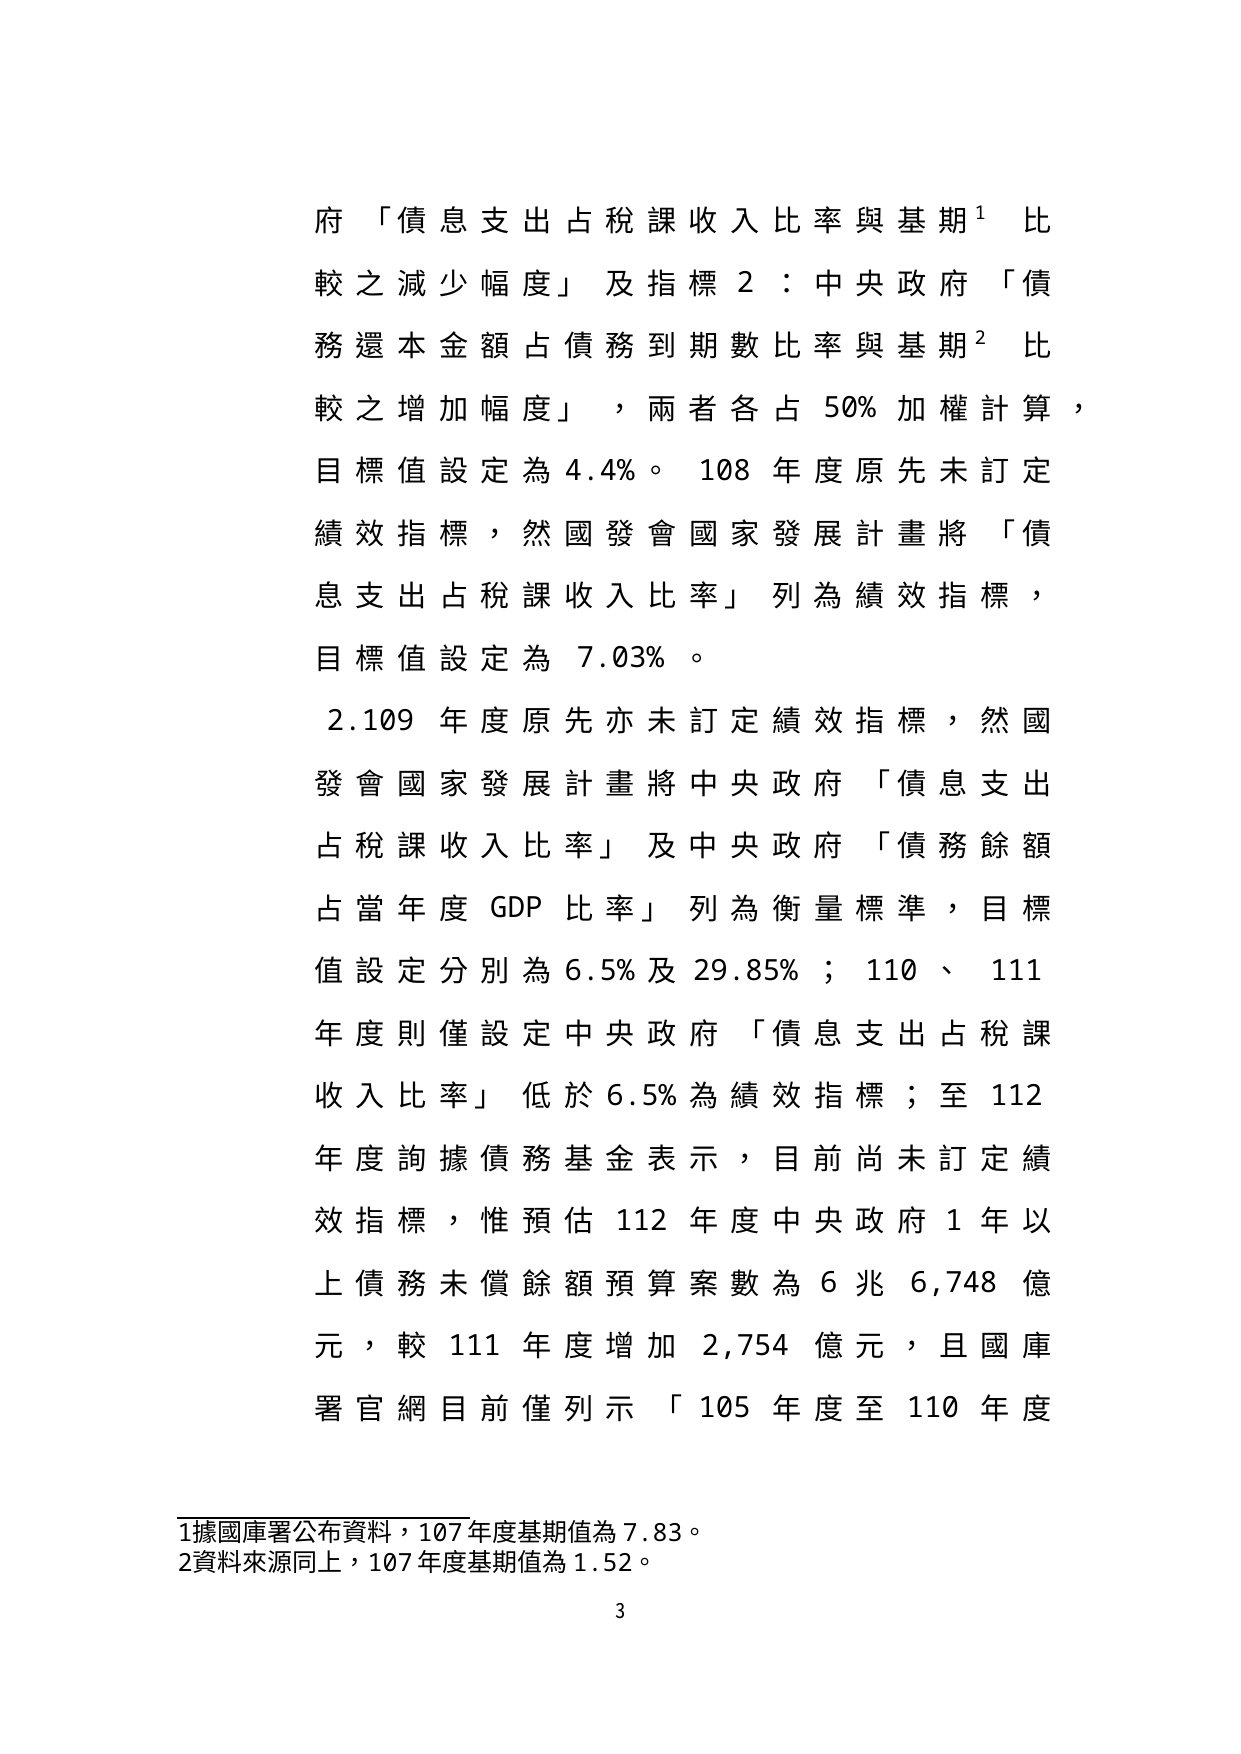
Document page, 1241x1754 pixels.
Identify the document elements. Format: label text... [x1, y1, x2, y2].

text 2.109年度原先亦未訂定績效指標，然國發會國家發展計畫將中央政府「債息支出占稅課收入比率」及中央政府「債務餘額占當年度GDP比率」列為衡量標準，目標值設定分別為6.5%及29.85%；110、111年度則僅設定中央政府「債息支出占稅課收入比率」低於6.5%為績效指標；至112年度詢據債務基金表示，目前尚未訂定績效指標，惟預估112年度中央政府1年以上債務未償餘額預算案數為6兆6,748億元，較111年度增加2,754億元，且國庫署官網目前僅列示「105年度至110年度債務管理關鍵績效指標」，尚未公布111、112年度債務管理關鍵績效指標，允宜補列。 [271, 677, 1058, 1427]
text 1.據債務基金提供資料，為強化中央政府債務控管及符合國際潮流，107年度變動績效指標為2項，分別為指標1：中央政府「債息支出占稅課收入比率與基期比較之減少幅度」及指標2：中央政府「債務還本金額占債務到期數比率與基期比較之增加幅度」，兩者各占50%加權計算，目標值設定為4.4%。108年度原先未訂定績效指標，然國發會國家發展計畫將「債息支出占稅課收入比率」列為績效指標，目標值設定為7.03%。 [271, 177, 1058, 677]
text 據國庫署公布資料，107年度基期值為7.83。 [177, 1518, 1063, 1548]
text 資料來源同上，107年度基期值為1.52。 [177, 1548, 1063, 1577]
